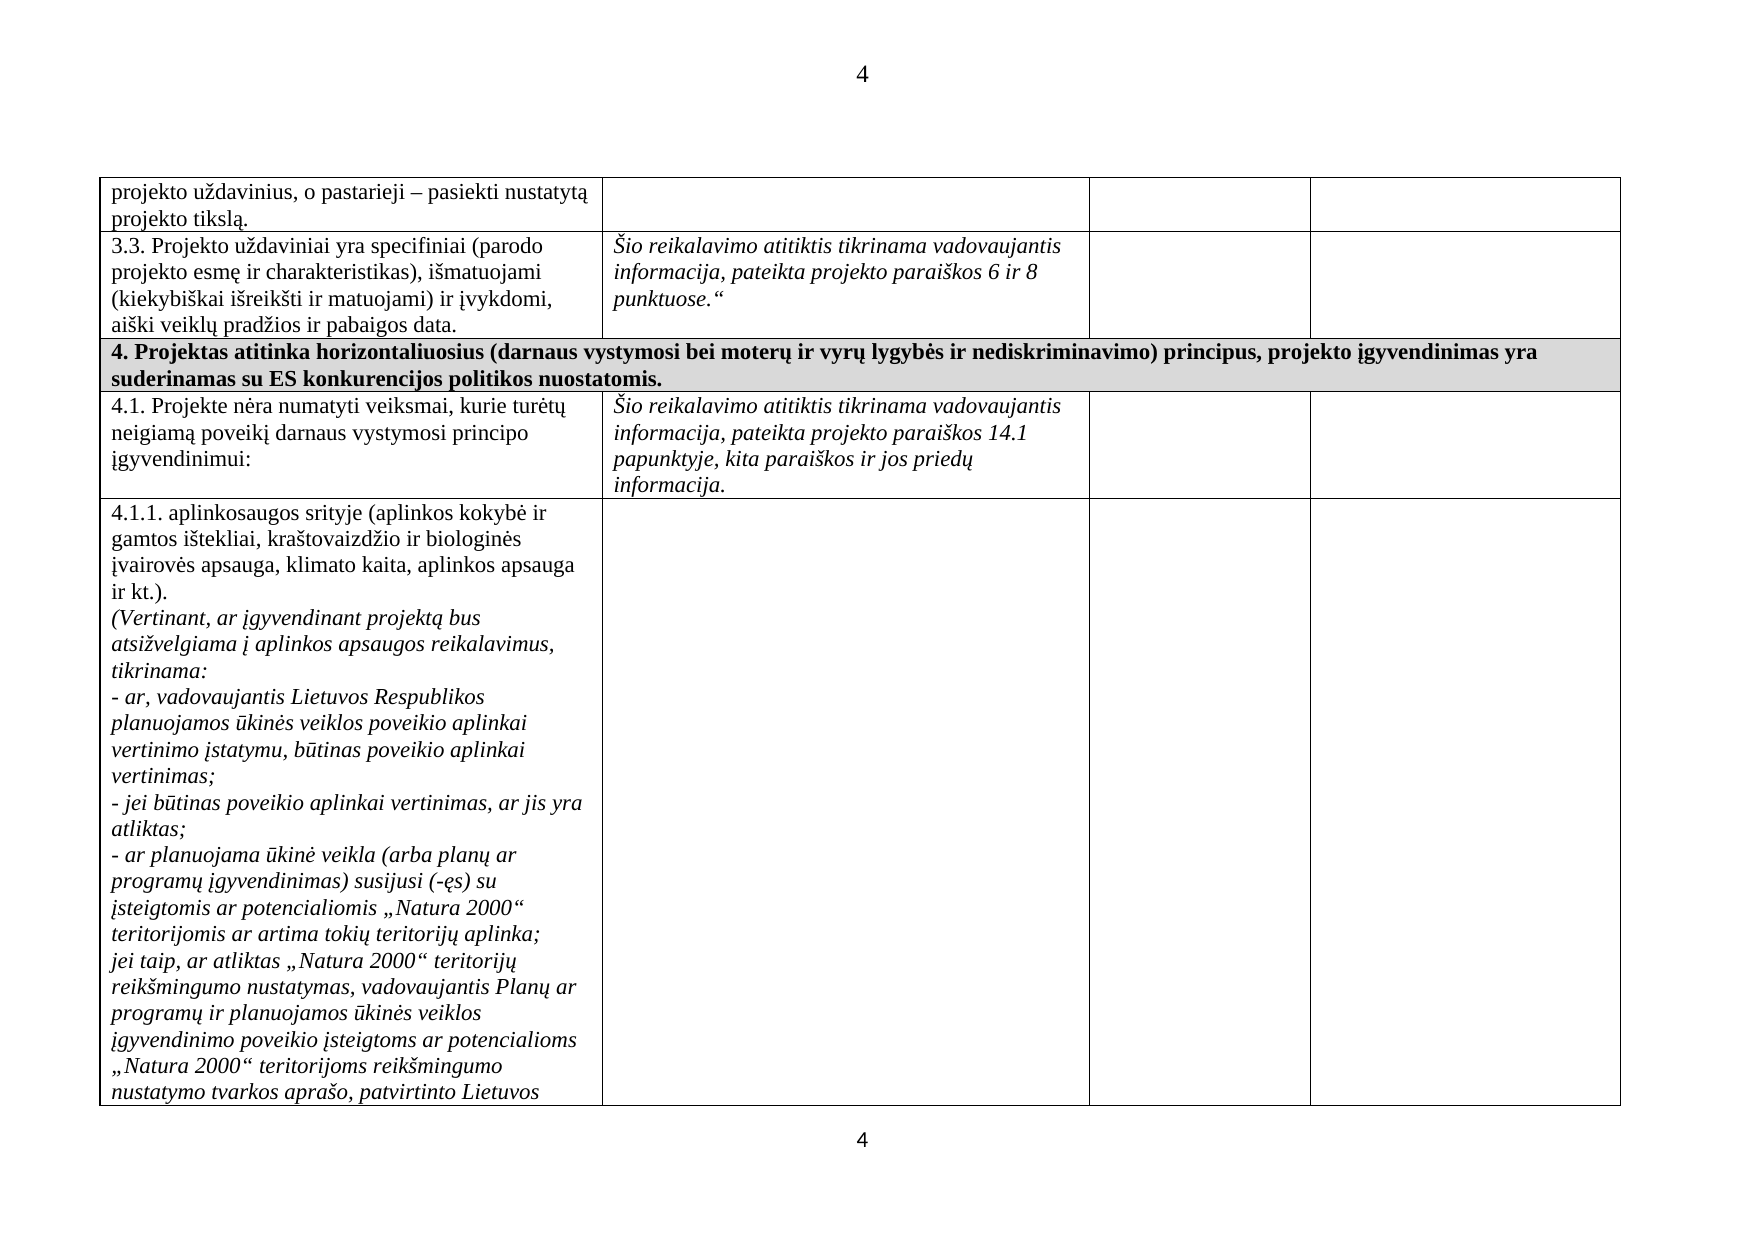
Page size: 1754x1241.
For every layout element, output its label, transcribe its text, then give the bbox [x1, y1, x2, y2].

table_cell [1090, 392, 1310, 498]
table_cell projekto uždavinius, o pastarieji – pasiekti nustatytą projekto tikslą. [101, 178, 602, 231]
table_cell [1311, 499, 1620, 1105]
table_cell [603, 499, 1089, 1105]
table_cell [1311, 178, 1620, 231]
table_cell [1090, 232, 1310, 337]
table_cell 4.1.1. aplinkosaugos srityje (aplinkos kokybė ir gamtos ištekliai, kraštovaizdžio ir biologinės įvairovės apsauga, klimato kaita, aplinkos apsauga ir kt.). (Vertinant, ar įgyvendinant projektą bus atsižvelgiama į aplinkos apsaugos reikalavimus, tikrinama: - ar, vadovaujantis Lietuvos Respublikos planuojamos ūkinės veiklos poveikio aplinkai vertinimo įstatymu, būtinas poveikio aplinkai vertinimas; - jei būtinas poveikio aplinkai vertinimas, ar jis yra atliktas; - ar planuojama ūkinė veikla (arba planų ar programų įgyvendinimas) susijusi (-ęs) su įsteigtomis ar potencialiomis „Natura 2000“ teritorijomis ar artima tokių teritorijų aplinka; jei taip, ar atliktas „Natura 2000“ teritorijų reikšmingumo nustatymas, vadovaujantis Planų ar programų ir planuojamos ūkinės veiklos įgyvendinimo poveikio įsteigtoms ar potencialioms „Natura 2000“ teritorijoms reikšmingumo nustatymo tvarkos aprašo, patvirtinto Lietuvos [101, 499, 602, 1105]
table_cell [1090, 178, 1310, 231]
table_cell [1311, 392, 1620, 498]
table_cell 4. Projektas atitinka horizontaliuosius (darnaus vystymosi bei moterų ir vyrų lygybės ir nediskriminavimo) principus, projekto įgyvendinimas yra suderinamas su ES konkurencijos politikos nuostatomis. [101, 339, 1620, 391]
table_cell 3.3. Projekto uždaviniai yra specifiniai (parodo projekto esmę ir charakteristikas), išmatuojami (kiekybiškai išreikšti ir matuojami) ir įvykdomi, aiški veiklų pradžios ir pabaigos data. [101, 232, 602, 337]
table_cell Šio reikalavimo atitiktis tikrinama vadovaujantis informacija, pateikta projekto paraiškos 14.1 papunktyje, kita paraiškos ir jos priedų informacija. [603, 392, 1089, 498]
table_cell [1090, 499, 1310, 1105]
table_cell [1311, 232, 1620, 337]
table_cell [603, 178, 1089, 231]
table_cell Šio reikalavimo atitiktis tikrinama vadovaujantis informacija, pateikta projekto paraiškos 6 ir 8 punktuose.“ [603, 232, 1089, 337]
table_cell 4.1. Projekte nėra numatyti veiksmai, kurie turėtų neigiamą poveikį darnaus vystymosi principo įgyvendinimui: [101, 392, 602, 498]
